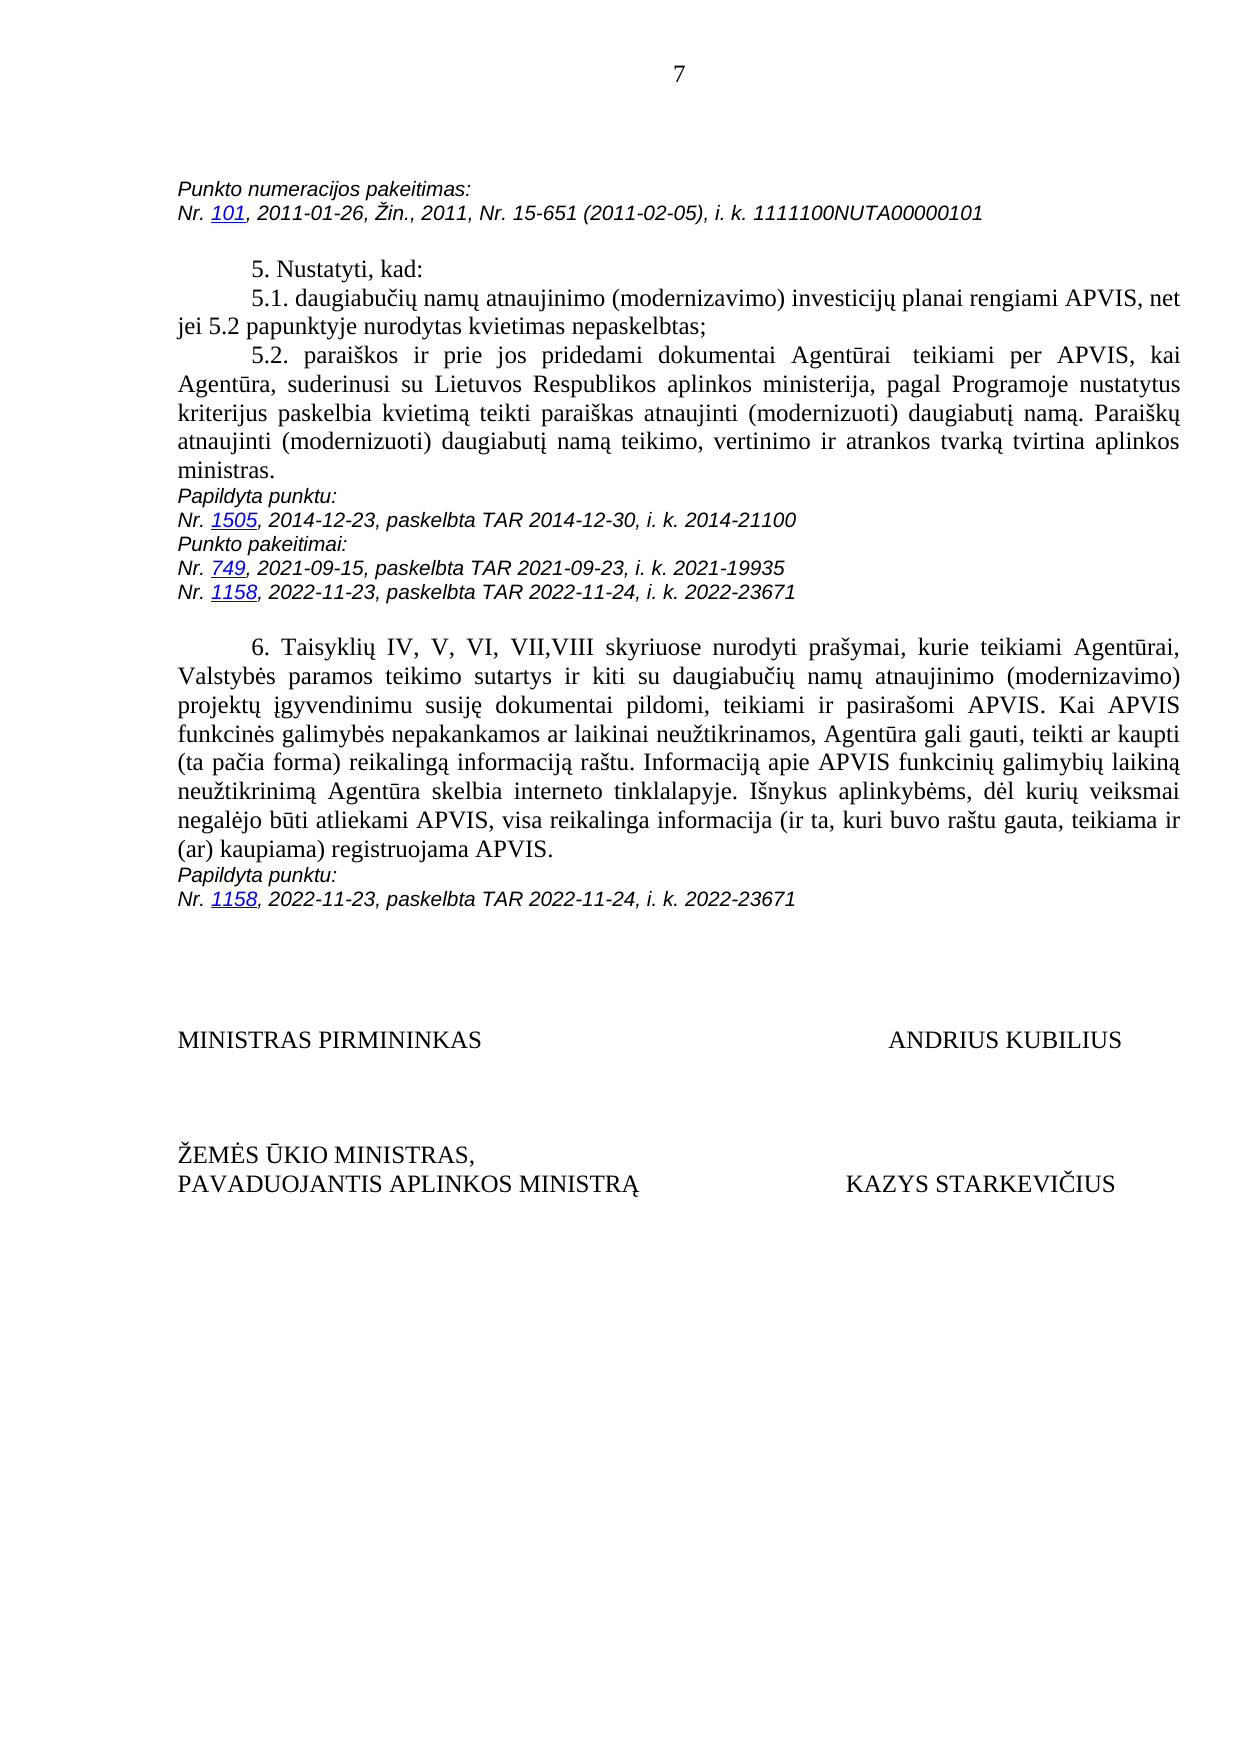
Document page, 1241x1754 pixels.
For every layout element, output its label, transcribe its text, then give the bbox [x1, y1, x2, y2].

text Nr. 1158, 2022-11-23, paskelbta TAR 2022-11-24, i. k. 2022-23671 [177, 580, 1181, 604]
text Nr. 101, 2011-01-26, Žin., 2011, Nr. 15-651 (2011-02-05), i. k. 1111100NUTA00000101 [177, 201, 1181, 225]
text 6. Taisyklių IV, V, VI, VII,VIII skyriuose nurodyti prašymai, kurie teikiami Agentūrai, Valstybės paramos teikimo sutartys ir kiti su daugiabučių namų atnaujinimo (modernizavimo) projektų įgyvendinimu susiję dokumentai pildomi, teikiami ir pasirašomi APVIS. Kai APVIS funkcinės galimybės nepakankamos ar laikinai neužtikrinamos, Agentūra gali gauti, teikti ar kaupti (ta pačia forma) reikalingą informaciją raštu. Informaciją apie APVIS funkcinių galimybių laikiną neužtikrinimą Agentūra skelbia interneto tinklalapyje. Išnykus aplinkybėms, dėl kurių veiksmai negalėjo būti atliekami APVIS, visa reikalinga informacija (ir ta, kuri buvo raštu gauta, teikiama ir (ar) kaupiama) registruojama APVIS. [177, 632, 1181, 862]
text PAVADUOJANTIS APLINKOS MINISTRĄ KAZYS STARKEVIČIUS [177, 1169, 1181, 1198]
text Papildyta punktu: [177, 862, 1181, 886]
text ŽEMĖS ŪKIO MINISTRAS, [177, 1140, 1181, 1169]
text Punkto pakeitimai: [177, 532, 1181, 556]
text 5.1. daugiabučių namų atnaujinimo (modernizavimo) investicijų planai rengiami APVIS, net jei 5.2 papunktyje nurodytas kvietimas nepaskelbtas; [177, 283, 1181, 340]
text 5.2. paraiškos ir prie jos pridedami dokumentai Agentūrai teikiami per APVIS, kai Agentūra, suderinusi su Lietuvos Respublikos aplinkos ministerija, pagal Programoje nustatytus kriterijus paskelbia kvietimą teikti paraiškas atnaujinti (modernizuoti) daugiabutį namą. Paraiškų atnaujinti (modernizuoti) daugiabutį namą teikimo, vertinimo ir atrankos tvarką tvirtina aplinkos ministras. [177, 340, 1181, 484]
text Nr. 1505, 2014-12-23, paskelbta TAR 2014-12-30, i. k. 2014-21100 [177, 508, 1181, 532]
text 5. Nustatyti, kad: [177, 254, 1181, 283]
text MINISTRAS PIRMININKAS ANDRIUS KUBILIUS [177, 1025, 1181, 1054]
text Nr. 1158, 2022-11-23, paskelbta TAR 2022-11-24, i. k. 2022-23671 [177, 886, 1181, 910]
text Papildyta punktu: [177, 484, 1181, 508]
text Nr. 749, 2021-09-15, paskelbta TAR 2021-09-23, i. k. 2021-19935 [177, 556, 1181, 580]
text Punkto numeracijos pakeitimas: [177, 177, 1181, 201]
